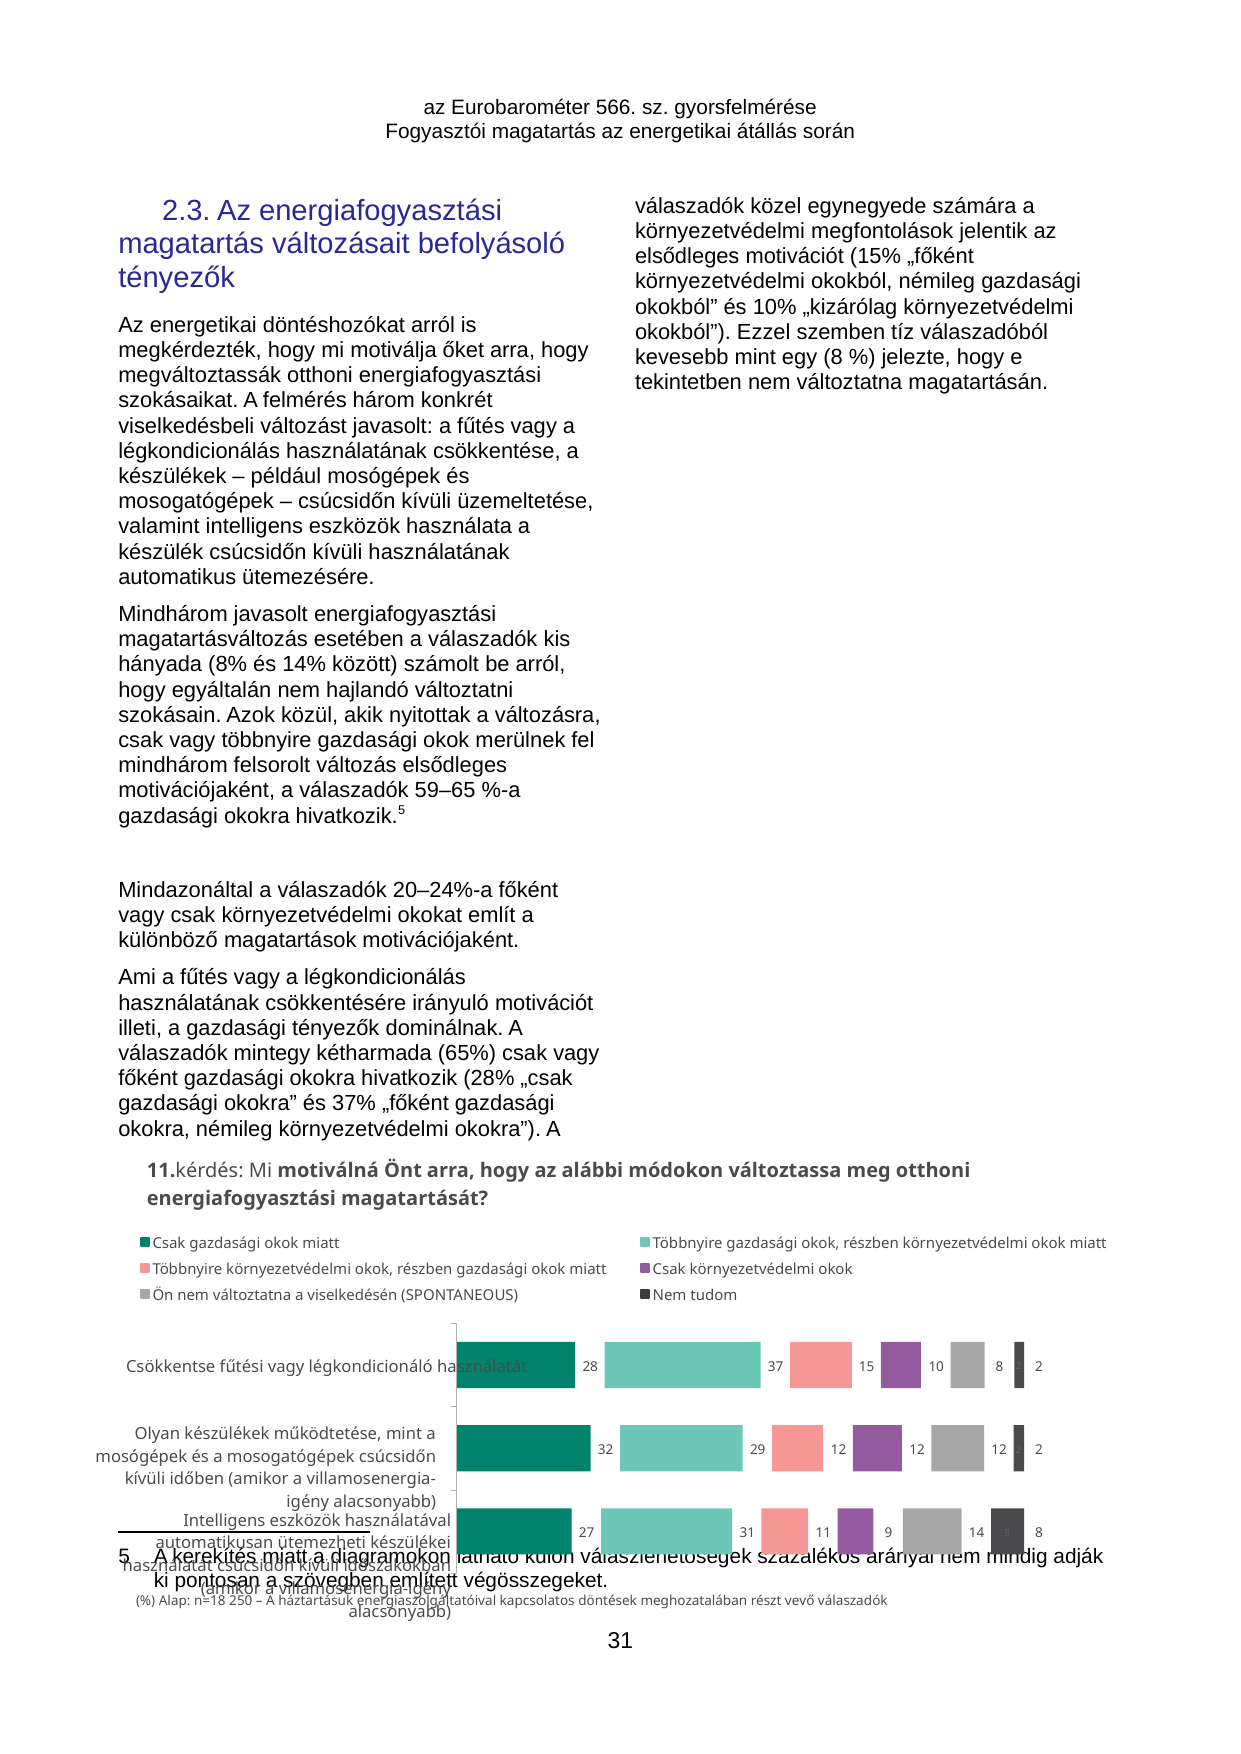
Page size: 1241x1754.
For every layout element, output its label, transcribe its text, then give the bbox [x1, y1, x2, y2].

subtitle 2.3. Az energiafogyasztási magatartás változásait befolyásoló tényezők [118, 193, 605, 293]
text válaszadók közel egynegyede számára a környezetvédelmi megfontolások jelentik az elsődleges motivációt (15% „főként környezetvédelmi okokból, némileg gazdasági okokból” és 10% „kizárólag környezetvédelmi okokból”). Ezzel szemben tíz válaszadóból kevesebb mint egy (8 %) jelezte, hogy e tekintetben nem változtatna magatartásán. [635, 193, 1122, 394]
text Ami a fűtés vagy a légkondicionálás használatának csökkentésére irányuló motivációt illeti, a gazdasági tényezők dominálnak. A válaszadók mintegy kétharmada (65%) csak vagy főként gazdasági okokra hivatkozik (28% „csak gazdasági okokra” és 37% „főként gazdasági okokra, némileg környezetvédelmi okokra”). A [118, 964, 605, 1141]
text A kerekítés miatt a diagramokon látható külön válaszlehetőségek százalékos arányai nem mindig adják ki pontosan a szövegben említett végösszegeket. [118, 1544, 456, 1592]
text Mindazonáltal a válaszadók 20–24%-a főként vagy csak környezetvédelmi okokat említ a különböző magatartások motivációjaként. [118, 877, 605, 952]
text Az energetikai döntéshozókat arról is megkérdezték, hogy mi motiválja őket arra, hogy megváltoztassák otthoni energiafogyasztási szokásaikat. A felmérés három konkrét viselkedésbeli változást javasolt: a fűtés vagy a légkondicionálás használatának csökkentése, a készülékek – például mosógépek és mosogatógépek – csúcsidőn kívüli üzemeltetése, valamint intelligens eszközök használata a készülék csúcsidőn kívüli használatának automatikus ütemezésére. [118, 312, 605, 589]
text Mindhárom javasolt energiafogyasztási magatartásváltozás esetében a válaszadók kis hányada (8% és 14% között) számolt be arról, hogy egyáltalán nem hajlandó változtatni szokásain. Azok közül, akik nyitottak a változásra, csak vagy többnyire gazdasági okok merülnek fel mindhárom felsorolt változás elsődleges motivációjaként, a válaszadók 59–65 %-a gazdasági okokra hivatkozik. [118, 601, 605, 828]
text A kerekítés miatt a diagramokon látható külön válaszlehetőségek százalékos arányai nem mindig adják ki pontosan a szövegben említett végösszegeket. [448, 1544, 1122, 1592]
